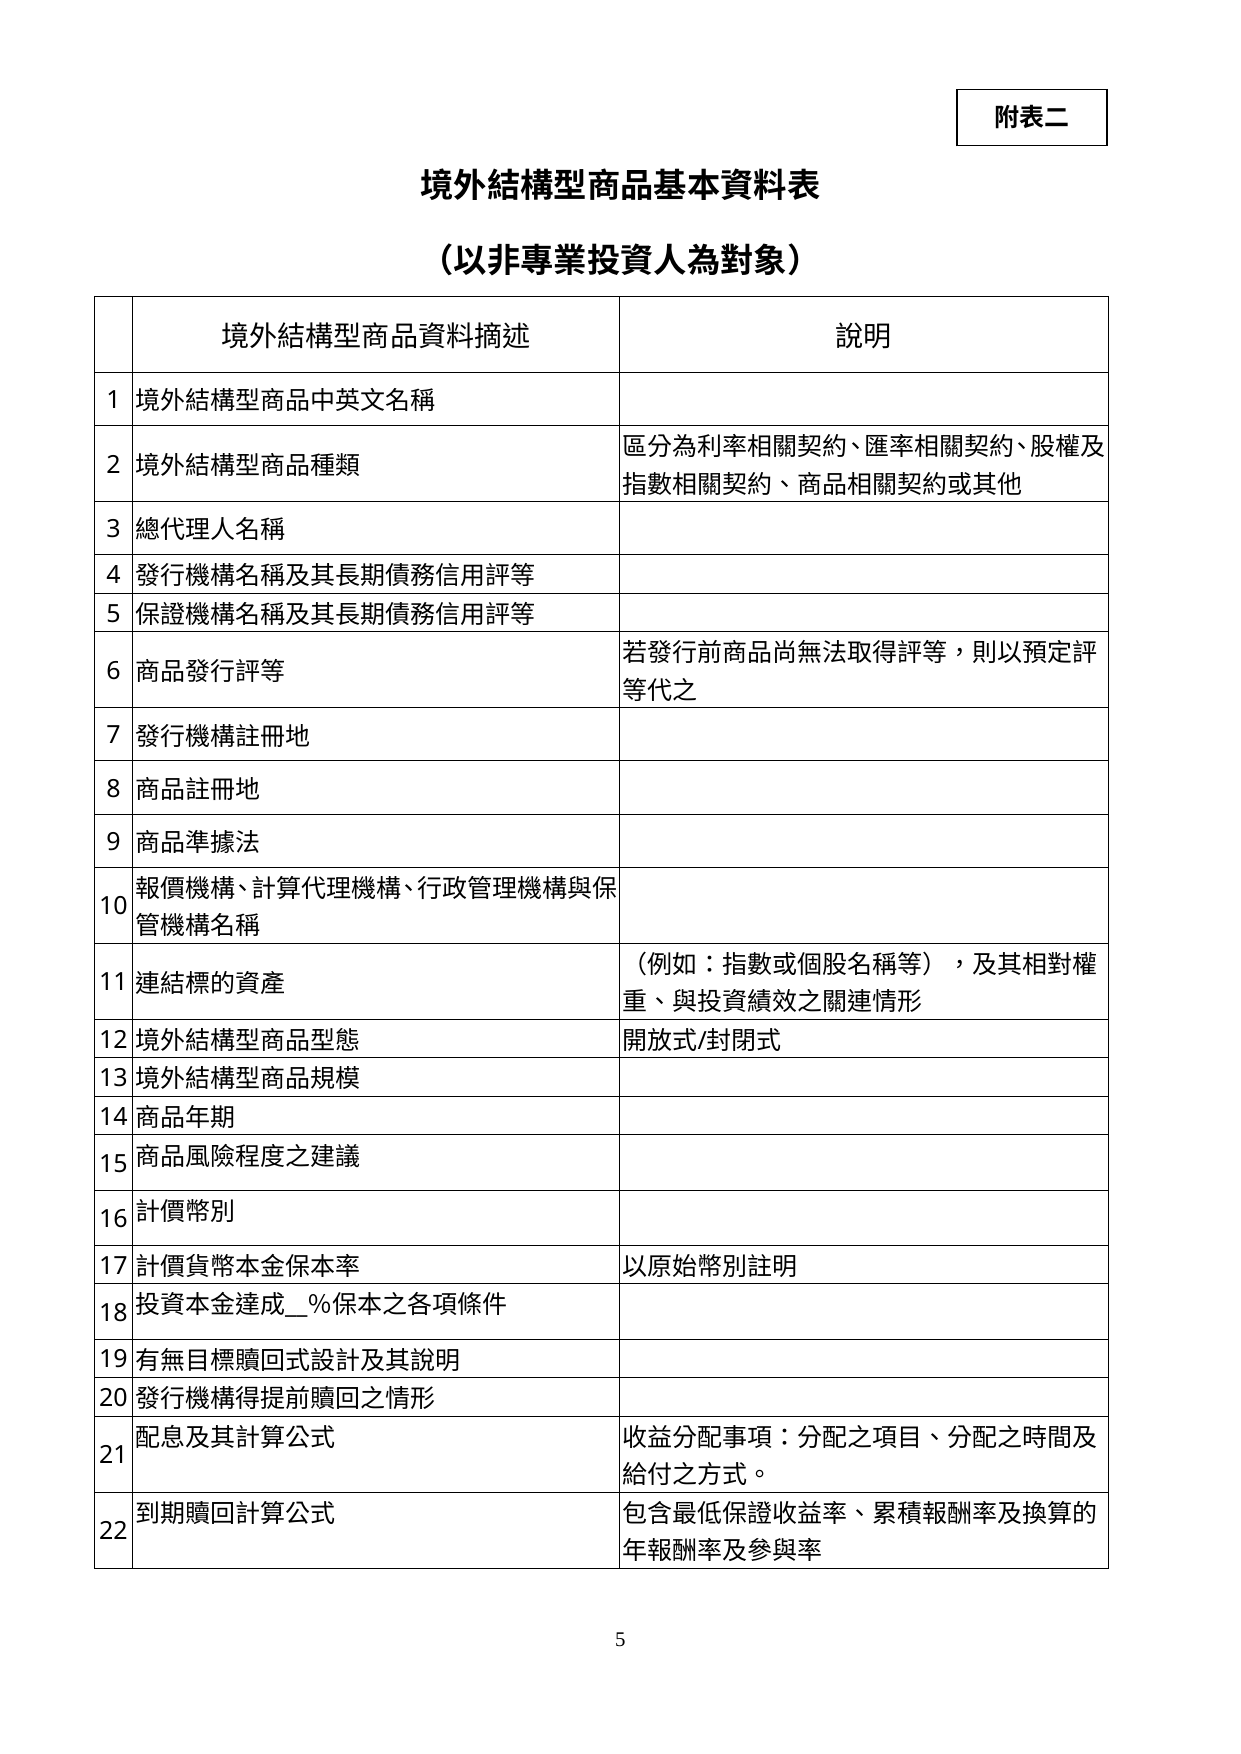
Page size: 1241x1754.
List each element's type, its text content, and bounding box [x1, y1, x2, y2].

table_cell 16 [95, 1191, 132, 1245]
table_cell [620, 502, 1108, 554]
table_cell 12 [95, 1020, 132, 1057]
table_cell [620, 555, 1108, 593]
text 附表二 [973, 98, 1091, 134]
table_cell 境外結構型商品型態 [133, 1020, 619, 1057]
table_cell 21 [95, 1417, 132, 1492]
table_cell 商品註冊地 [133, 761, 619, 813]
table_cell 2 [95, 426, 132, 501]
table_cell 配息及其計算公式 [133, 1417, 619, 1492]
table_cell 18 [95, 1284, 132, 1338]
table_cell 商品準據法 [133, 815, 619, 867]
table_cell 5 [95, 594, 132, 631]
table_cell 境外結構型商品種類 [133, 426, 619, 501]
table_cell 9 [95, 815, 132, 867]
table_cell 計價幣別 [133, 1191, 619, 1245]
table_cell 13 [95, 1058, 132, 1096]
table_cell 商品發行評等 [133, 632, 619, 707]
table_cell 連結標的資產 [133, 944, 619, 1019]
table_cell 投資本金達成__％保本之各項條件 [133, 1284, 619, 1338]
table_cell 若發行前商品尚無法取得評等，則以預定評等代之 [620, 632, 1108, 707]
text 境外結構型商品基本資料表 [94, 146, 1146, 221]
table_cell [620, 761, 1108, 813]
table_cell 包含最低保證收益率、累積報酬率及換算的年報酬率及參與率 [620, 1493, 1108, 1568]
table_cell 有無目標贖回式設計及其說明 [133, 1340, 619, 1377]
table_cell 收益分配事項：分配之項目、分配之時間及給付之方式。 [620, 1417, 1108, 1492]
table_cell 19 [95, 1340, 132, 1377]
table_cell 3 [95, 502, 132, 554]
table_cell 開放式/封閉式 [620, 1020, 1108, 1057]
table_cell 發行機構名稱及其長期債務信用評等 [133, 555, 619, 593]
table_cell 14 [95, 1097, 132, 1134]
table_cell 以原始幣別註明 [620, 1246, 1108, 1283]
table_header 說明 [620, 297, 1108, 372]
table_cell 7 [95, 708, 132, 760]
table_cell 發行機構註冊地 [133, 708, 619, 760]
table_cell 10 [95, 868, 132, 943]
table_cell 8 [95, 761, 132, 813]
table_cell 報價機構、計算代理機構、行政管理機構與保管機構名稱 [133, 868, 619, 943]
table_cell 保證機構名稱及其長期債務信用評等 [133, 594, 619, 631]
table_cell 17 [95, 1246, 132, 1283]
table_cell [620, 1191, 1108, 1245]
text （以非專業投資人為對象） [94, 221, 1146, 296]
table_cell 總代理人名稱 [133, 502, 619, 554]
table_cell [620, 815, 1108, 867]
table_cell [620, 1058, 1108, 1096]
table_cell 境外結構型商品規模 [133, 1058, 619, 1096]
table_cell 境外結構型商品中英文名稱 [133, 373, 619, 425]
table_cell [620, 1284, 1108, 1338]
table_header [95, 297, 132, 372]
table_cell 區分為利率相關契約、匯率相關契約、股權及指數相關契約、商品相關契約或其他 [620, 426, 1108, 501]
table_cell 4 [95, 555, 132, 593]
table_cell 15 [95, 1135, 132, 1189]
table_cell 發行機構得提前贖回之情形 [133, 1378, 619, 1416]
table_cell [620, 1097, 1108, 1134]
table_cell 到期贖回計算公式 [133, 1493, 619, 1568]
table_cell 20 [95, 1378, 132, 1416]
table_cell [620, 373, 1108, 425]
table_cell [620, 868, 1108, 943]
table_cell （例如：指數或個股名稱等），及其相對權重、與投資績效之關連情形 [620, 944, 1108, 1019]
text [958, 90, 1106, 145]
table_cell 計價貨幣本金保本率 [133, 1246, 619, 1283]
table_cell [620, 1340, 1108, 1377]
table_cell [620, 594, 1108, 631]
table_cell 商品風險程度之建議 [133, 1135, 619, 1189]
table_cell 商品年期 [133, 1097, 619, 1134]
table_cell 1 [95, 373, 132, 425]
table_cell 22 [95, 1493, 132, 1568]
table_cell [620, 1378, 1108, 1416]
table_cell 11 [95, 944, 132, 1019]
table_cell [620, 1135, 1108, 1189]
table_header 境外結構型商品資料摘述 [133, 297, 619, 372]
table_cell [620, 708, 1108, 760]
table_cell 6 [95, 632, 132, 707]
